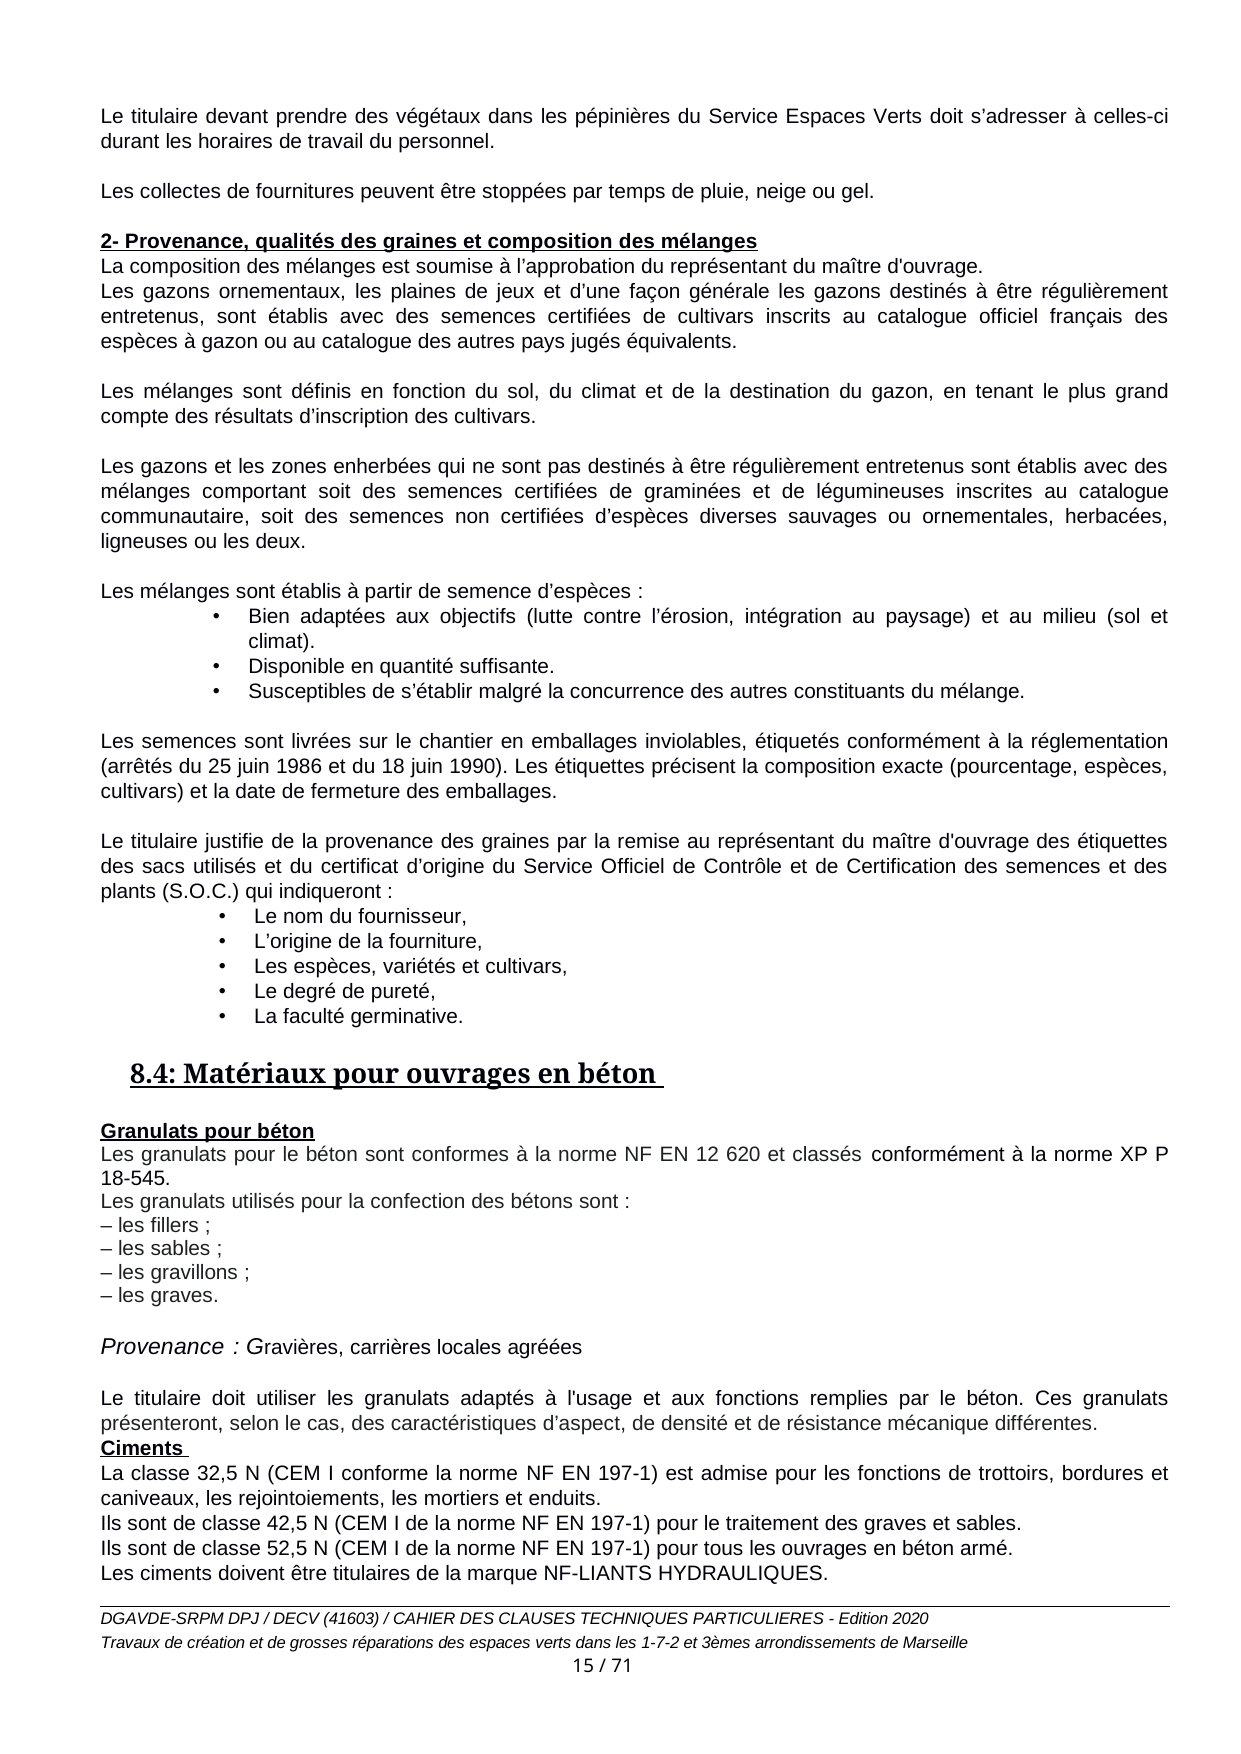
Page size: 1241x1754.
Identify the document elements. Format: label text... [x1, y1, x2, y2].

text Ils sont de classe 42,5 N (CEM I de la norme NF EN 197-1) pour le traitement des graves et sables. [100, 1509, 1170, 1534]
text Les mélanges sont définis en fonction du sol, du climat et de la destination du gazon, en tenant le plus grand compte des résultats d’inscription des cultivars. [100, 378, 1170, 428]
list Susceptibles de s’établir malgré la concurrence des autres constituants du mélange. [213, 678, 1170, 703]
text Les granulats pour le béton sont conformes à la norme NF EN 12 620 et classés conformément à la norme XP P 18-545. [100, 1143, 1170, 1190]
text Les ciments doivent être titulaires de la marque NF-LIANTS HYDRAULIQUES. [100, 1559, 1170, 1584]
text Les gazons ornementaux, les plaines de jeux et d’une façon générale les gazons destinés à être régulièrement entretenus, sont établis avec des semences certifiées de cultivars inscrits au catalogue officiel français des espèces à gazon ou au catalogue des autres pays jugés équivalents. [100, 278, 1170, 353]
text – les gravillons ; [100, 1260, 1170, 1284]
list La faculté germinative. [218, 1003, 1170, 1028]
text Les collectes de fournitures peuvent être stoppées par temps de pluie, neige ou gel. [100, 178, 1170, 203]
text Le titulaire devant prendre des végétaux dans les pépinières du Service Espaces Verts doit s’adresser à celles-ci durant les horaires de travail du personnel. [100, 103, 1170, 153]
text Les granulats utilisés pour la confection des bétons sont : [100, 1190, 1170, 1213]
text 2- Provenance, qualités des graines et composition des mélanges [100, 228, 1170, 253]
subtitle 8.4: Matériaux pour ouvrages en béton [130, 1054, 1140, 1092]
list Disponible en quantité suffisante. [213, 653, 1170, 678]
list Le nom du fournisseur, [218, 903, 1170, 928]
text Les semences sont livrées sur le chantier en emballages inviolables, étiquetés conformément à la réglementation (arrêtés du 25 juin 1986 et du 18 juin 1990). Les étiquettes précisent la composition exacte (pourcentage, espèces, cultivars) et la date de fermeture des emballages. [100, 728, 1170, 803]
text Granulats pour béton [100, 1118, 1170, 1143]
text La classe 32,5 N (CEM I conforme la norme NF EN 197-1) est admise pour les fonctions de trottoirs, bordures et caniveaux, les rejointoiements, les mortiers et enduits. [100, 1459, 1170, 1509]
text – les graves. [100, 1284, 1170, 1307]
list L’origine de la fourniture, [218, 928, 1170, 953]
text Ils sont de classe 52,5 N (CEM I de la norme NF EN 197-1) pour tous les ouvrages en béton armé. [100, 1534, 1170, 1559]
text La composition des mélanges est soumise à l’approbation du représentant du maître d'ouvrage. [100, 253, 1170, 278]
text Ciments [100, 1434, 1170, 1459]
list Les espèces, variétés et cultivars, [218, 953, 1170, 978]
list Le degré de pureté, [218, 978, 1170, 1003]
list Bien adaptées aux objectifs (lutte contre l’érosion, intégration au paysage) et au milieu (sol et climat). [213, 603, 1170, 653]
text Les gazons et les zones enherbées qui ne sont pas destinés à être régulièrement entretenus sont établis avec des mélanges comportant soit des semences certifiées de graminées et de légumineuses inscrites au catalogue communautaire, soit des semences non certifiées d’espèces diverses sauvages ou ornementales, herbacées, ligneuses ou les deux. [100, 453, 1170, 553]
text – les fillers ; [100, 1213, 1170, 1237]
text Provenance : Gravières, carrières locales agréées [100, 1333, 1170, 1359]
text – les sables ; [100, 1237, 1170, 1260]
text Les mélanges sont établis à partir de semence d’espèces : [100, 578, 1170, 603]
text Le titulaire justifie de la provenance des graines par la remise au représentant du maître d'ouvrage des étiquettes des sacs utilisés et du certificat d’origine du Service Officiel de Contrôle et de Certification des semences et des plants (S.O.C.) qui indiqueront : [100, 828, 1170, 903]
text Le titulaire doit utiliser les granulats adaptés à l'usage et aux fonctions remplies par le béton. Ces granulats présenteront, selon le cas, des caractéristiques d’aspect, de densité et de résistance mécanique différentes. [100, 1384, 1170, 1434]
